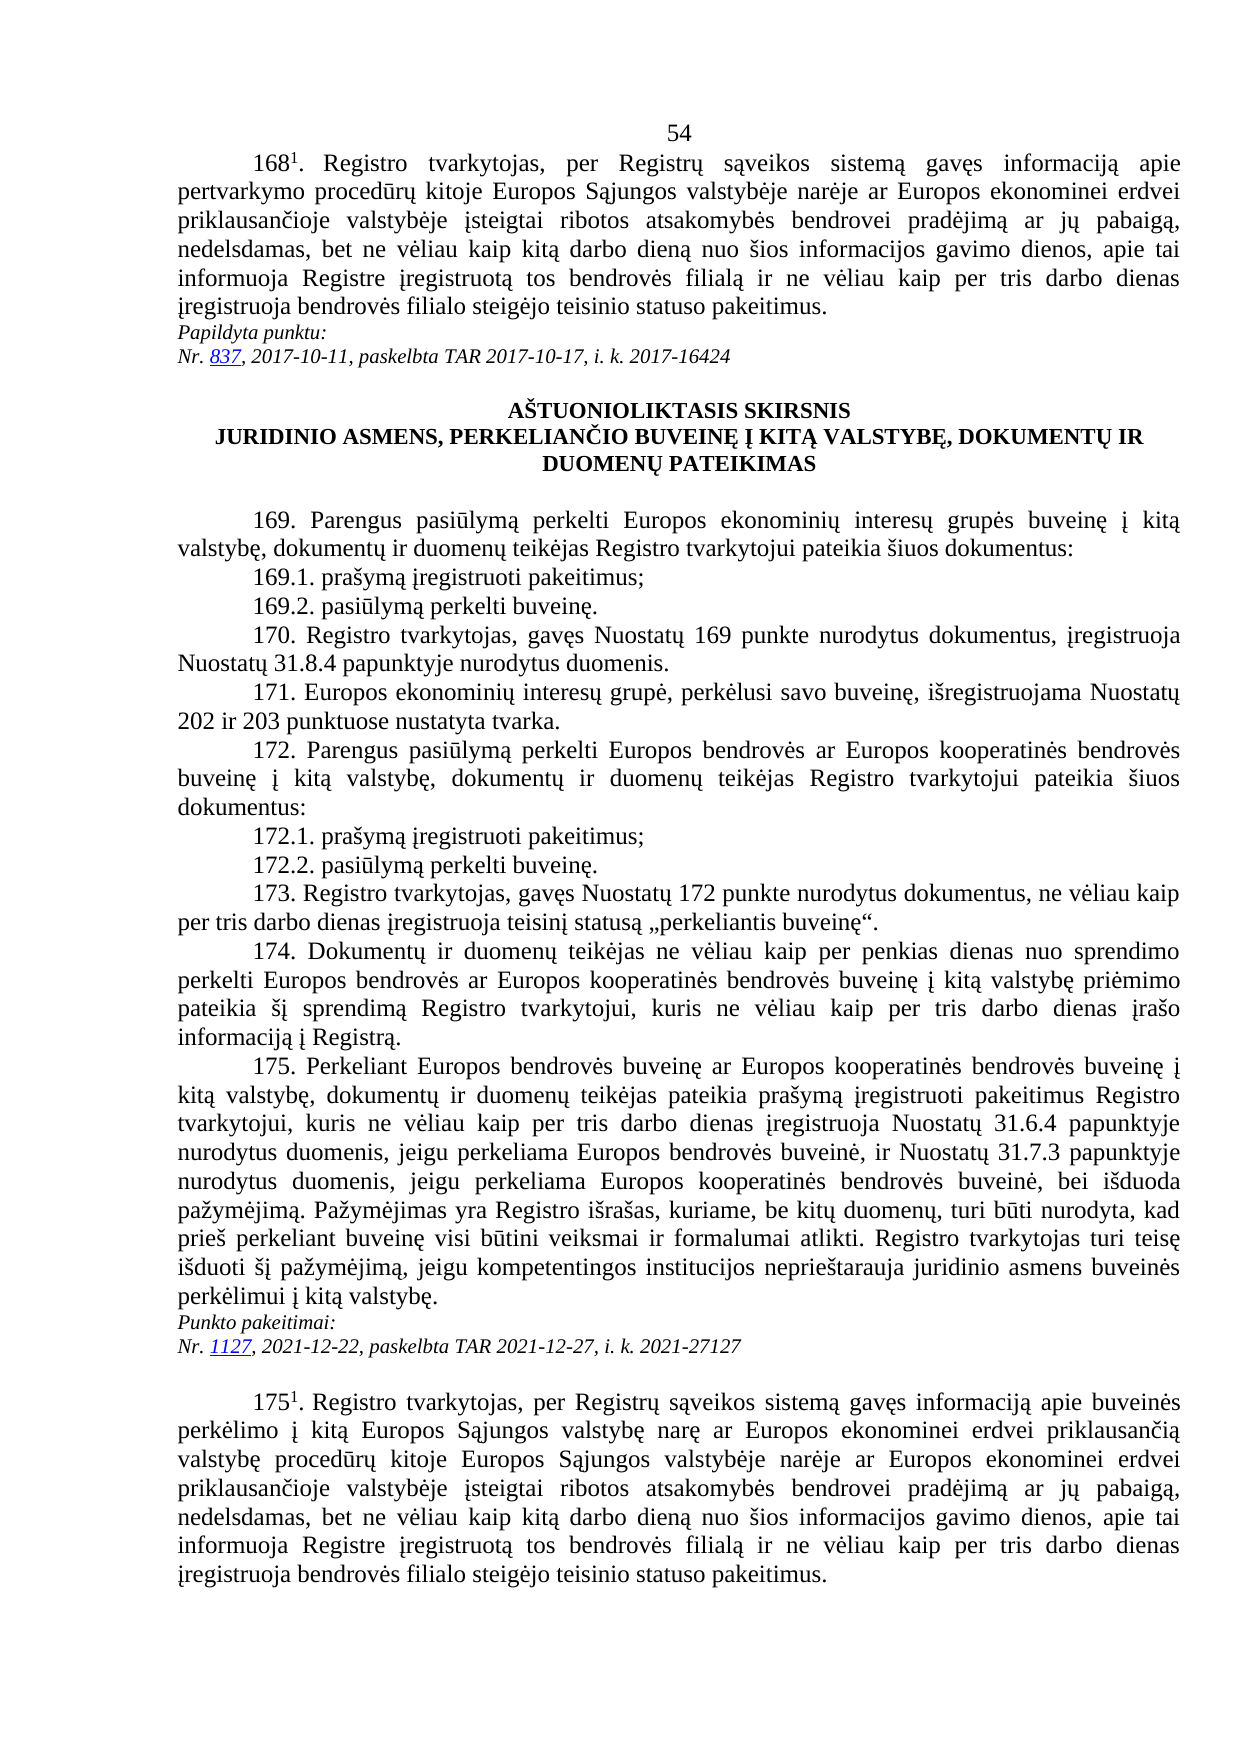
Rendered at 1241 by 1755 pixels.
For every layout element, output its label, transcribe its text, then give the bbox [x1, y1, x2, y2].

text 169.2. pasiūlymą perkelti buveinę. [177, 591, 1181, 620]
text JURIDINIO ASMENS, PERKELIANČIO BUVEINĘ Į KITĄ VALSTYBĘ, DOKUMENTŲ IR DUOMENŲ PATEIKIMAS [177, 423, 1181, 476]
text 172. Parengus pasiūlymą perkelti Europos bendrovės ar Europos kooperatinės bendrovės buveinę į kitą valstybę, dokumentų ir duomenų teikėjas Registro tvarkytojui pateikia šiuos dokumentus: [177, 735, 1181, 821]
text 174. Dokumentų ir duomenų teikėjas ne vėliau kaip per penkias dienas nuo sprendimo perkelti Europos bendrovės ar Europos kooperatinės bendrovės buveinę į kitą valstybę priėmimo pateikia šį sprendimą Registro tvarkytojui, kuris ne vėliau kaip per tris darbo dienas įrašo informaciją į Registrą. [177, 936, 1181, 1051]
text 173. Registro tvarkytojas, gavęs Nuostatų 172 punkte nurodytus dokumentus, ne vėliau kaip per tris darbo dienas įregistruoja teisinį statusą „perkeliantis buveinę“. [177, 878, 1181, 936]
text 169. Parengus pasiūlymą perkelti Europos ekonominių interesų grupės buveinę į kitą valstybę, dokumentų ir duomenų teikėjas Registro tvarkytojui pateikia šiuos dokumentus: [177, 505, 1181, 562]
text 175. Perkeliant Europos bendrovės buveinę ar Europos kooperatinės bendrovės buveinę į kitą valstybę, dokumentų ir duomenų teikėjas pateikia prašymą įregistruoti pakeitimus Registro tvarkytojui, kuris ne vėliau kaip per tris darbo dienas įregistruoja Nuostatų 31.6.4 papunktyje nurodytus duomenis, jeigu perkeliama Europos bendrovės buveinė, ir Nuostatų 31.7.3 papunktyje nurodytus duomenis, jeigu perkeliama Europos kooperatinės bendrovės buveinė, bei išduoda pažymėjimą. Pažymėjimas yra Registro išrašas, kuriame, be kitų duomenų, turi būti nurodyta, kad prieš perkeliant buveinę visi būtini veiksmai ir formalumai atlikti. Registro tvarkytojas turi teisę išduoti šį pažymėjimą, jeigu kompetentingos institucijos neprieštarauja juridinio asmens buveinės perkėlimui į kitą valstybę. [177, 1051, 1181, 1310]
text 171. Europos ekonominių interesų grupė, perkėlusi savo buveinę, išregistruojama Nuostatų 202 ir 203 punktuose nustatyta tvarka. [177, 677, 1181, 735]
text 1751. Registro tvarkytojas, per Registrų sąveikos sistemą gavęs informaciją apie buveinės perkėlimo į kitą Europos Sąjungos valstybę narę ar Europos ekonominei erdvei priklausančią valstybę procedūrų kitoje Europos Sąjungos valstybėje narėje ar Europos ekonominei erdvei priklausančioje valstybėje įsteigtai ribotos atsakomybės bendrovei pradėjimą ar jų pabaigą, nedelsdamas, bet ne vėliau kaip kitą darbo dieną nuo šios informacijos gavimo dienos, apie tai informuoja Registre įregistruotą tos bendrovės filialą ir ne vėliau kaip per tris darbo dienas įregistruoja bendrovės filialo steigėjo teisinio statuso pakeitimus. [177, 1387, 1181, 1588]
text Papildyta punktu: [177, 320, 1181, 344]
text 172.1. prašymą įregistruoti pakeitimus; [177, 821, 1181, 850]
text Punkto pakeitimai: [177, 1310, 1181, 1334]
text Nr. 1127, 2021-12-22, paskelbta TAR 2021-12-27, i. k. 2021-27127 [177, 1334, 1181, 1358]
text AŠTUONIOLIKTASIS SKIRSNIS [177, 397, 1181, 423]
text 172.2. pasiūlymą perkelti buveinę. [177, 850, 1181, 878]
text Nr. 837, 2017-10-11, paskelbta TAR 2017-10-17, i. k. 2017-16424 [177, 344, 1181, 368]
text 1681. Registro tvarkytojas, per Registrų sąveikos sistemą gavęs informaciją apie pertvarkymo procedūrų kitoje Europos Sąjungos valstybėje narėje ar Europos ekonominei erdvei priklausančioje valstybėje įsteigtai ribotos atsakomybės bendrovei pradėjimą ar jų pabaigą, nedelsdamas, bet ne vėliau kaip kitą darbo dieną nuo šios informacijos gavimo dienos, apie tai informuoja Registre įregistruotą tos bendrovės filialą ir ne vėliau kaip per tris darbo dienas įregistruoja bendrovės filialo steigėjo teisinio statuso pakeitimus. [177, 148, 1181, 320]
text 169.1. prašymą įregistruoti pakeitimus; [177, 562, 1181, 591]
text 170. Registro tvarkytojas, gavęs Nuostatų 169 punkte nurodytus dokumentus, įregistruoja Nuostatų 31.8.4 papunktyje nurodytus duomenis. [177, 620, 1181, 677]
